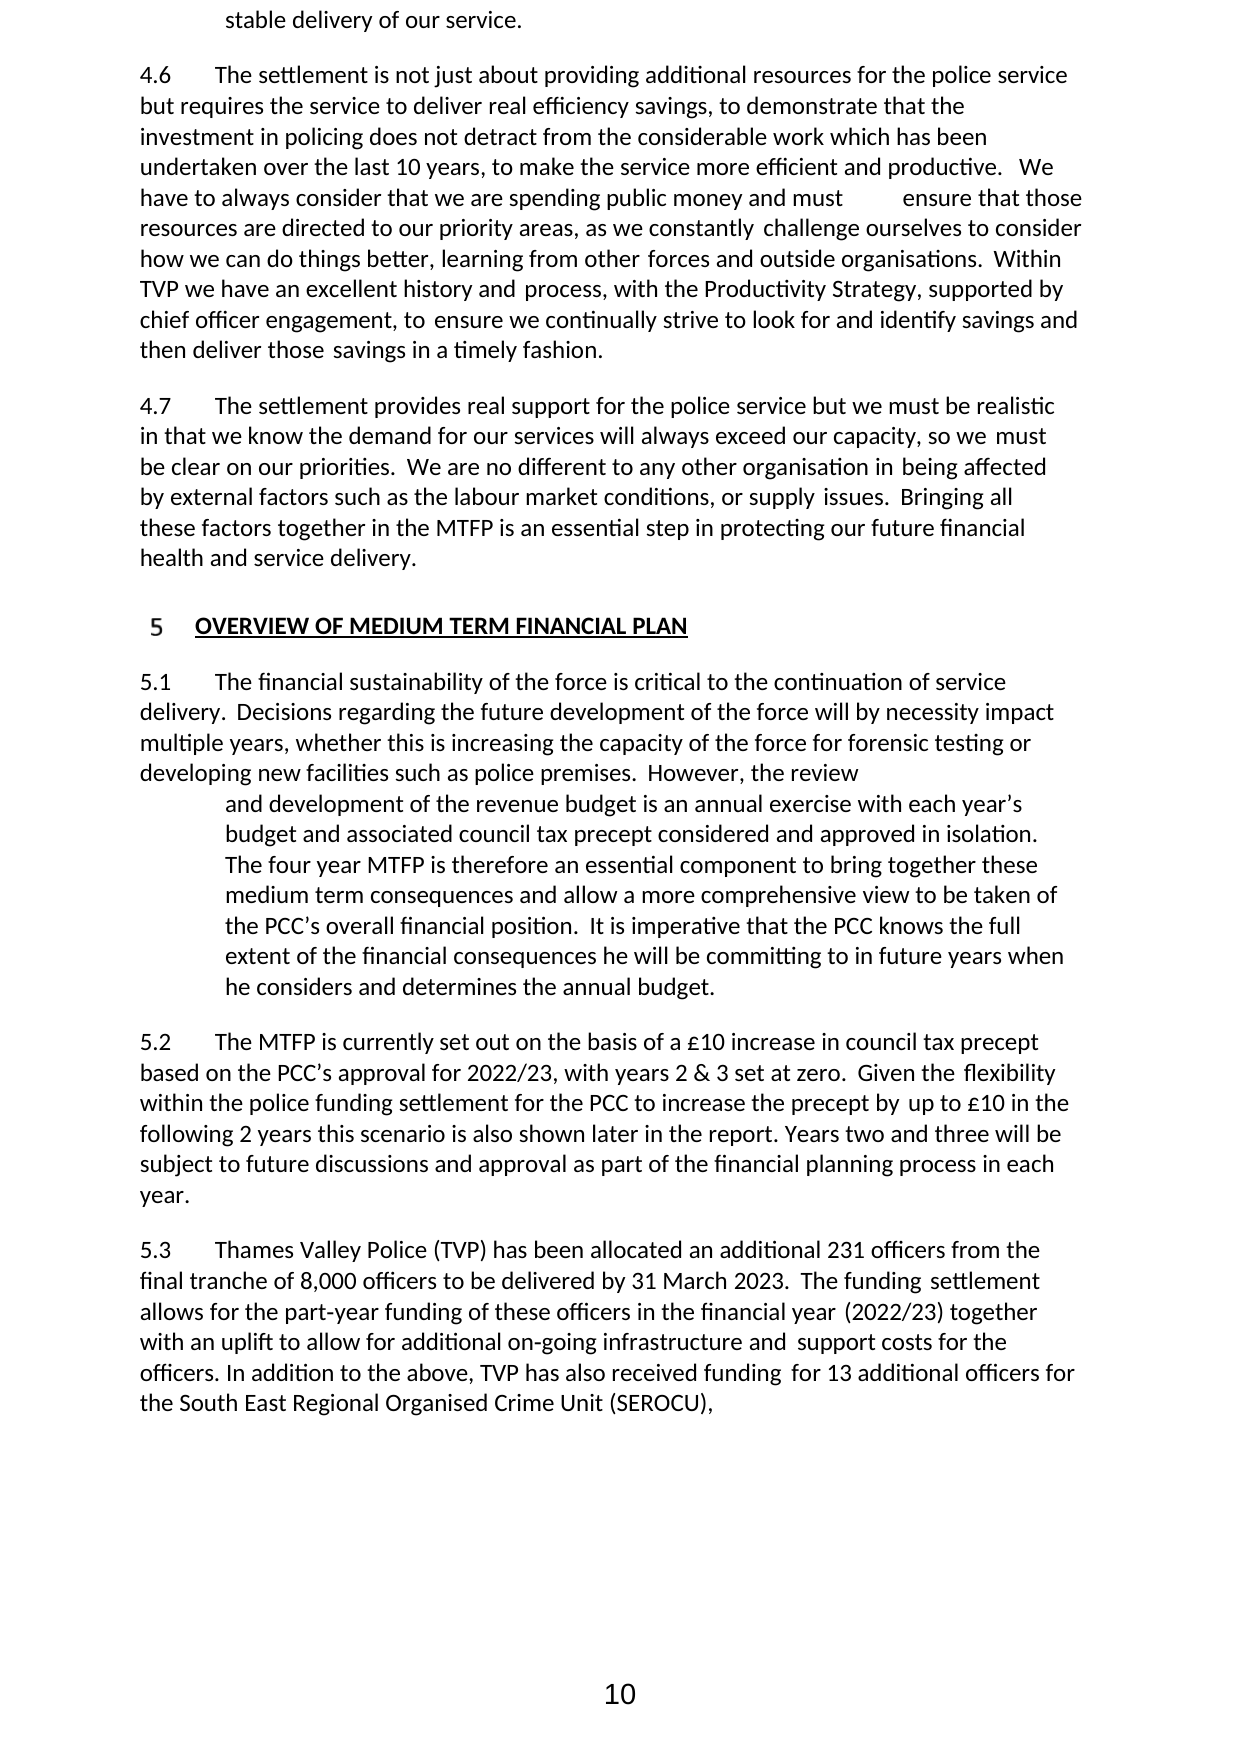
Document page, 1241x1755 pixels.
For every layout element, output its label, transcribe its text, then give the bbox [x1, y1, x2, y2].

list The MTFP is currently set out on the basis of a £10 increase in council tax precept based on the PCC’s approval for 2022/23, with years 2 & 3 set at zero. Given the flexibility within the police funding settlement for the PCC to increase the precept by up to £10 in the following 2 years this scenario is also shown later in the report. Years two and three will be subject to future discussions and approval as part of the financial planning process in each year. [139, 1027, 1085, 1210]
text stable delivery of our service. [225, 4, 1101, 34]
list The settlement is not just about providing additional resources for the police service but requires the service to deliver real efficiency savings, to demonstrate that the investment in policing does not detract from the considerable work which has been undertaken over the last 10 years, to make the service more efficient and productive. We have to always consider that we are spending public money and must ensure that those resources are directed to our priority areas, as we constantly challenge ourselves to consider how we can do things better, learning from other forces and outside organisations. Within TVP we have an excellent history and process, with the Productivity Strategy, supported by chief officer engagement, to ensure we continually strive to look for and identify savings and then deliver those savings in a timely fashion. [139, 59, 1085, 365]
list The financial sustainability of the force is critical to the continuation of service delivery. Decisions regarding the future development of the force will by necessity impact multiple years, whether this is increasing the capacity of the force for forensic testing or developing new facilities such as police premises. However, the review [139, 666, 1085, 788]
text OVERVIEW OF MEDIUM TERM FINANCIAL PLAN [195, 610, 1101, 641]
text and development of the revenue budget is an annual exercise with each year’s budget and associated council tax precept considered and approved in isolation. The four year MTFP is therefore an essential component to bring together these medium term consequences and allow a more comprehensive view to be taken of the PCC’s overall financial position. It is imperative that the PCC knows the full extent of the financial consequences he will be committing to in future years when he considers and determines the annual budget. [225, 788, 1067, 1002]
list Thames Valley Police (TVP) has been allocated an additional 231 officers from the final tranche of 8,000 officers to be delivered by 31 March 2023. The funding settlement allows for the part‐year funding of these officers in the financial year (2022/23) together with an uplift to allow for additional on‐going infrastructure and support costs for the officers. In addition to the above, TVP has also received funding for 13 additional officers for the South East Regional Organised Crime Unit (SEROCU), [139, 1235, 1085, 1418]
list The settlement provides real support for the police service but we must be realistic in that we know the demand for our services will always exceed our capacity, so we must be clear on our priorities. We are no different to any other organisation in being affected by external factors such as the labour market conditions, or supply issues. Bringing all these factors together in the MTFP is an essential step in protecting our future financial health and service delivery. [139, 390, 1074, 573]
